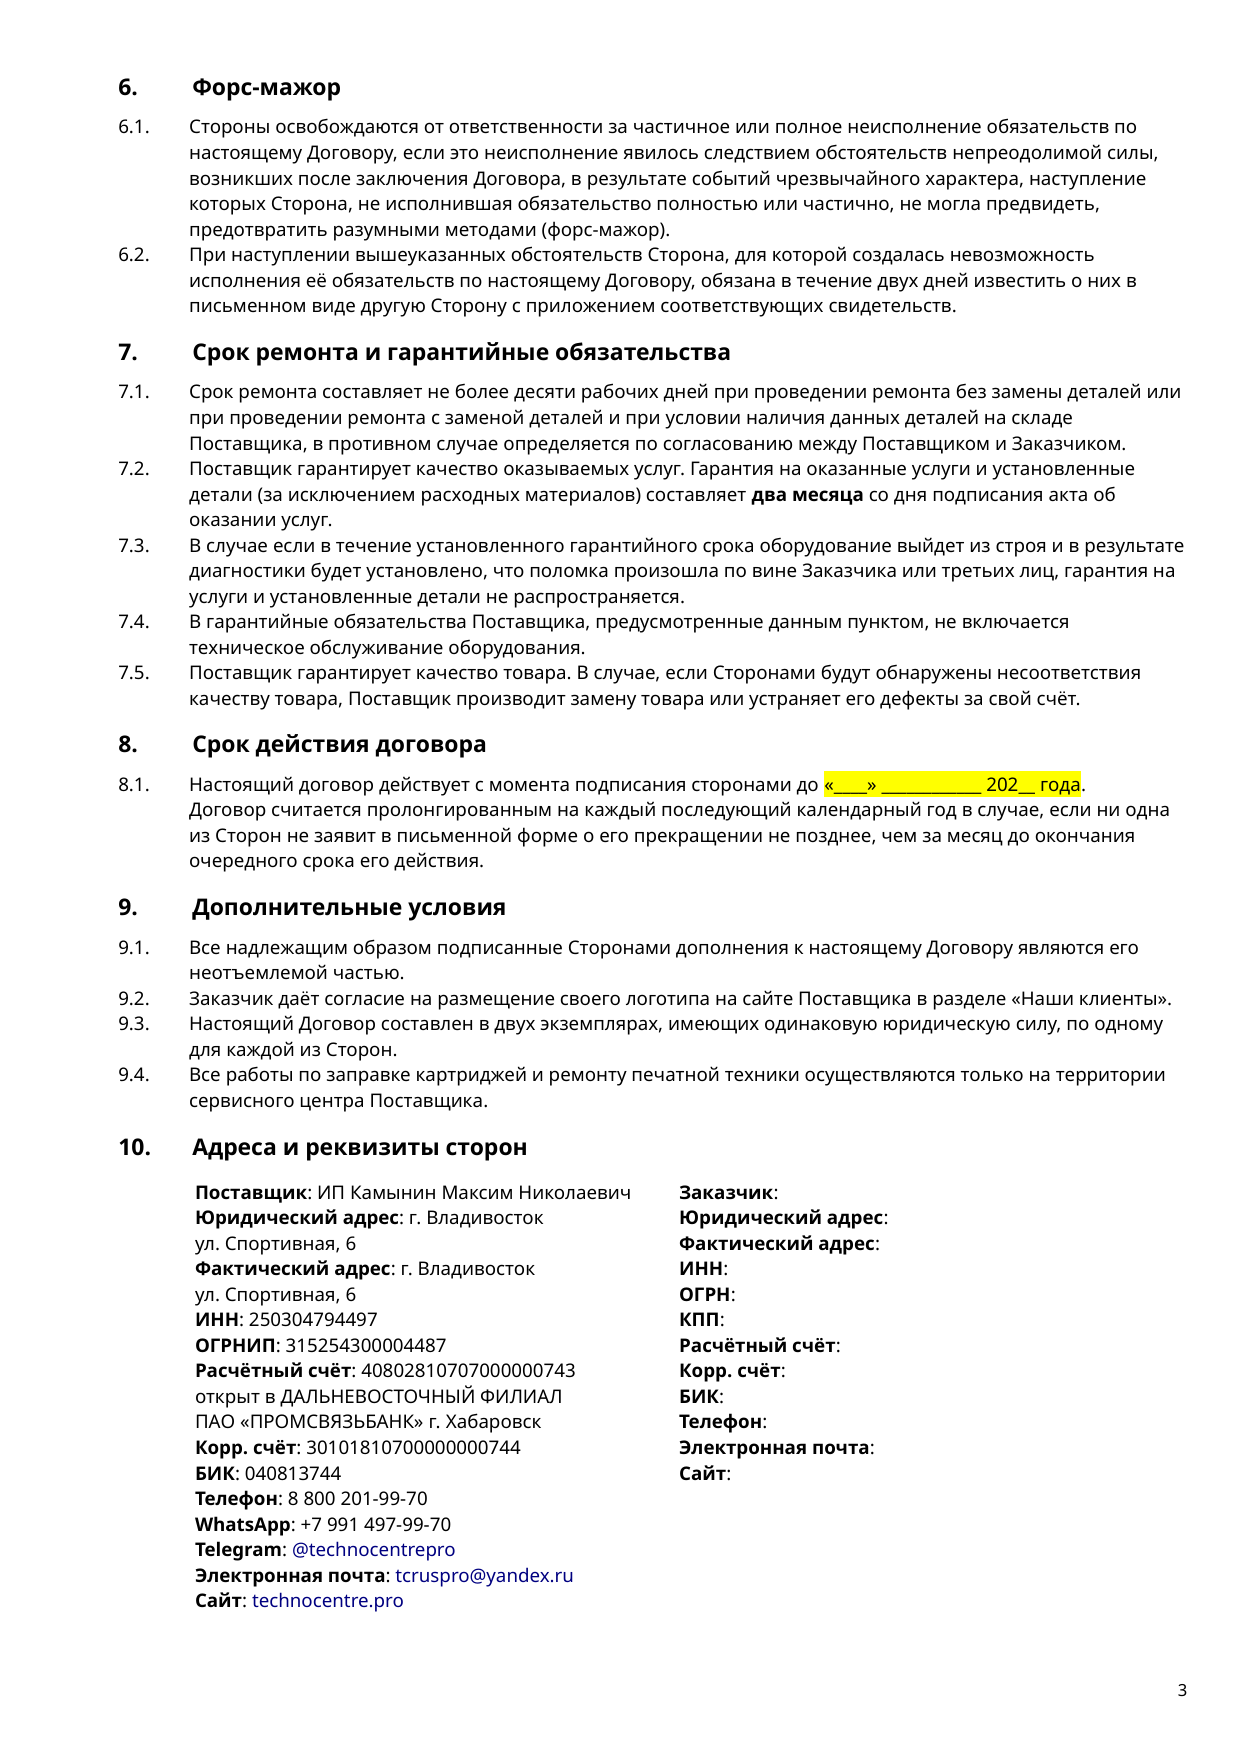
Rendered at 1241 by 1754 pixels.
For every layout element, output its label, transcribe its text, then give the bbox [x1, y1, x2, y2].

list Заказчик даёт согласие на размещение своего логотипа на сайте Поставщика в разделе «Наши клиенты». [118, 985, 1187, 1011]
list Настоящий Договор составлен в двух экземплярах, имеющих одинаковую юридическую силу, по одному для каждой из Сторон. [118, 1011, 1187, 1062]
subtitle Форс-мажор [118, 71, 1187, 102]
subtitle Срок действия договора [118, 728, 1187, 759]
list В гарантийные обязательства Поставщика, предусмотренные данным пунктом, не включается техническое обслуживание оборудования. [118, 608, 1187, 659]
subtitle Адреса и реквизиты сторон [118, 1130, 1187, 1162]
list Все надлежащим образом подписанные Сторонами дополнения к настоящему Договору являются его неотъемлемой частью. [118, 934, 1187, 985]
table_header Заказчик: Юридический адрес: Фактический адрес: ИНН: ОГРН: КПП: Расчётный счёт: Корр. счёт: БИК: Телефон: Электронная почта: Сайт: [673, 1174, 1146, 1644]
subtitle Срок ремонта и гарантийные обязательства [118, 336, 1187, 367]
list Стороны освобождаются от ответственности за частичное или полное неисполнение обязательств по настоящему Договору, если это неисполнение явилось следствием обстоятельств непреодолимой силы, возникших после заключения Договора, в результате событий чрезвычайного характера, наступление которых Сторона, не исполнившая обязательство полностью или частично, не могла предвидеть, предотвратить разумными методами (форс-мажор). [118, 114, 1187, 241]
list Настоящий договор действует с момента подписания сторонами до «____» ____________ 202__ года. Договор считается пролонгированным на каждый последующий календарный год в случае, если ни одна из Сторон не заявит в письменной форме о его прекращении не позднее, чем за месяц до окончания очередного срока его действия. [118, 771, 1187, 873]
list Поставщик гарантирует качество оказываемых услуг. Гарантия на оказанные услуги и установленные детали (за исключением расходных материалов) составляет два месяца со дня подписания акта об оказании услуг. [118, 455, 1187, 532]
list Срок ремонта составляет не более десяти рабочих дней при проведении ремонта без замены деталей или при проведении ремонта с заменой деталей и при условии наличия данных деталей на складе Поставщика, в противном случае определяется по согласованию между Поставщиком и Заказчиком. [118, 379, 1187, 455]
subtitle Дополнительные условия [118, 891, 1187, 922]
list Все работы по заправке картриджей и ремонту печатной техники осуществляются только на территории сервисного центра Поставщика. [118, 1062, 1187, 1113]
list При наступлении вышеуказанных обстоятельств Сторона, для которой создалась невозможность исполнения её обязательств по настоящему Договору, обязана в течение двух дней известить о них в письменном виде другую Сторону с приложением соответствующих свидетельств. [118, 241, 1187, 318]
list В случае если в течение установленного гарантийного срока оборудование выйдет из строя и в результате диагностики будет установлено, что поломка произошла по вине Заказчика или третьих лиц, гарантия на услуги и установленные детали не распространяется. [118, 532, 1187, 608]
table_header [661, 1174, 673, 1644]
table_header Поставщик: ИП Камынин Максим Николаевич Юридический адрес: г. Владивосток ул. Спортивная, 6 Фактический адрес: г. Владивосток ул. Спортивная, 6 ИНН: 250304794497 ОГРНИП: 315254300004487 Расчётный счёт: 40802810707000000743 открыт в ДАЛЬНЕВОСТОЧНЫЙ ФИЛИАЛ ПАО «ПРОМСВЯЗЬБАНК» г. Хабаровск Корр. счёт: 30101810700000000744 БИК: 040813744 Телефон: 8 800 201-99-70 WhatsApp: +7 991 497-99-70 Telegram: @technocentrepro Электронная почта: tcruspro@yandex.ru Сайт: technocentre.pro [189, 1174, 661, 1644]
list Поставщик гарантирует качество товара. В случае, если Сторонами будут обнаружены несоответствия качеству товара, Поставщик производит замену товара или устраняет его дефекты за свой счёт. [118, 659, 1187, 711]
